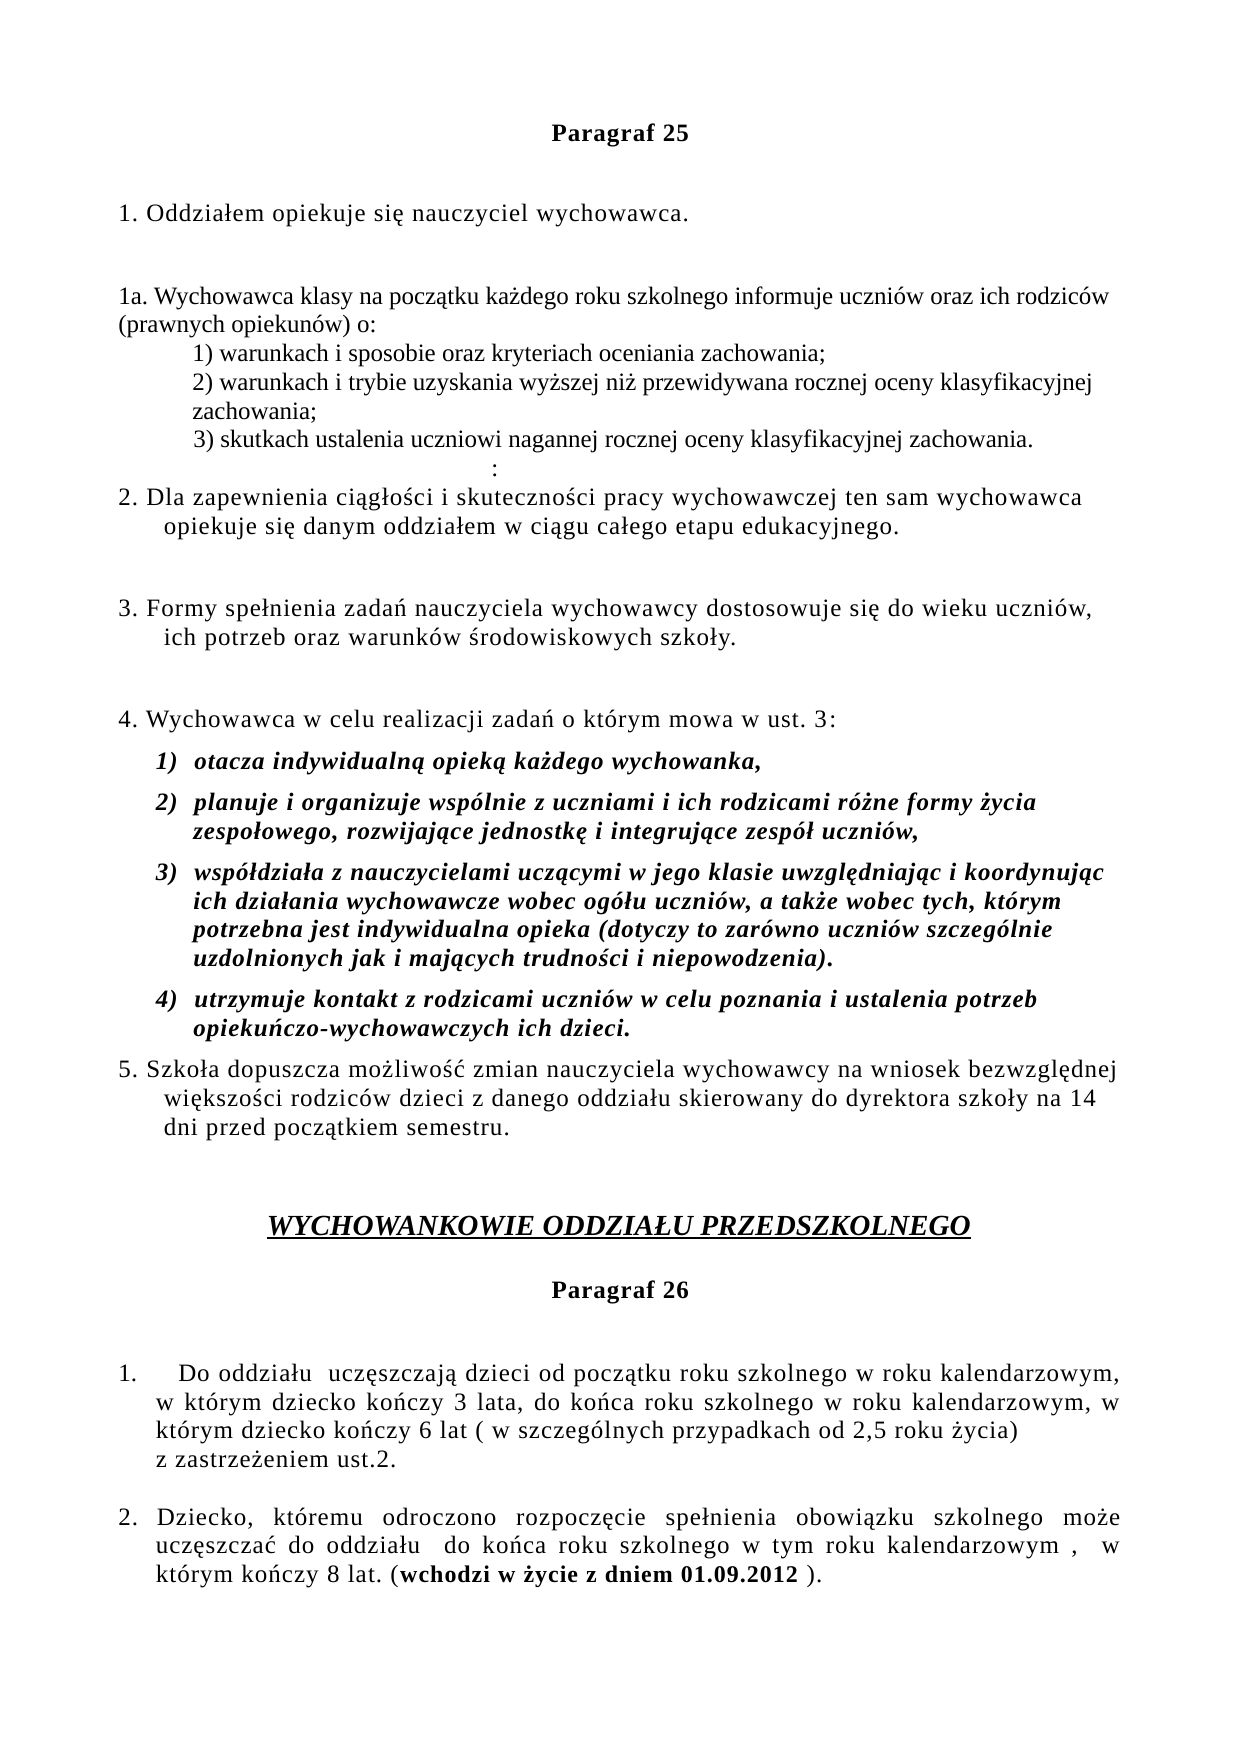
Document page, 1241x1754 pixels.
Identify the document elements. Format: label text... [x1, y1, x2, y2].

text Paragraf 25 [118, 118, 1122, 147]
text Paragraf 26 [118, 1275, 1122, 1304]
text 1a. Wychowawca klasy na początku każdego roku szkolnego informuje uczniów oraz ich rodziców (prawnych opiekunów) o: [118, 281, 1122, 338]
list Do oddziału uczęszczają dzieci od początku roku szkolnego w roku kalendarzowym, w którym dziecko kończy 3 lata, do końca roku szkolnego w roku kalendarzowym, w którym dziecko kończy 6 lat ( w szczególnych przypadkach od 2,5 roku życia) [118, 1358, 1122, 1444]
list planuje i organizuje wspólnie z uczniami i ich rodzicami różne formy życia zespołowego, rozwijające jednostkę i integrujące zespół uczniów, [156, 787, 1122, 844]
list Dziecko, któremu odroczono rozpoczęcie spełnienia obowiązku szkolnego może uczęszczać do oddziału do końca roku szkolnego w tym roku kalendarzowym , w którym kończy 8 lat. (wchodzi w życie z dniem 01.09.2012 ). [118, 1502, 1122, 1588]
text WYCHOWANKOWIE ODDZIAŁU PRZEDSZKOLNEGO [118, 1208, 1122, 1242]
text 2) warunkach i trybie uzyskania wyższej niż przewidywana rocznej oceny klasyfikacyjnej zachowania; [192, 367, 1122, 424]
list otacza indywidualną opieką każdego wychowanka, [156, 746, 1122, 774]
text 4. Wychowawca w celu realizacji zadań o którym mowa w ust. 3: [118, 704, 1122, 733]
text 3. Formy spełnienia zadań nauczyciela wychowawcy dostosowuje się do wieku uczniów, ich potrzeb oraz warunków środowiskowych szkoły. [118, 593, 1122, 651]
list z zastrzeżeniem ust.2. [118, 1444, 1122, 1473]
text 1. Oddziałem opiekuje się nauczyciel wychowawca. [118, 198, 1122, 227]
text 1) warunkach i sposobie oraz kryteriach oceniania zachowania; [192, 338, 1122, 367]
list utrzymuje kontakt z rodzicami uczniów w celu poznania i ustalenia potrzeb opiekuńczo-wychowawczych ich dzieci. [156, 984, 1122, 1042]
text 2. Dla zapewnienia ciągłości i skuteczności pracy wychowawczej ten sam wychowawca opiekuje się danym oddziałem w ciągu całego etapu edukacyjnego. [118, 482, 1122, 539]
text 5. Szkoła dopuszcza możliwość zmian nauczyciela wychowawcy na wniosek bezwzględnej większości rodziców dzieci z danego oddziału skierowany do dyrektora szkoły na 14 dni przed początkiem semestru. [118, 1054, 1122, 1141]
list 3) skutkach ustalenia uczniowi nagannej rocznej oceny klasyfikacyjnej zachowania. [156, 424, 1122, 453]
list współdziała z nauczycielami uczącymi w jego klasie uwzględniając i koordynując ich działania wychowawcze wobec ogółu uczniów, a także wobec tych, którym potrzebna jest indywidualna opieka (dotyczy to zarówno uczniów szczególnie uzdolnionych jak i mających trudności i niepowodzenia). [156, 857, 1122, 972]
list : [82, 453, 1122, 482]
